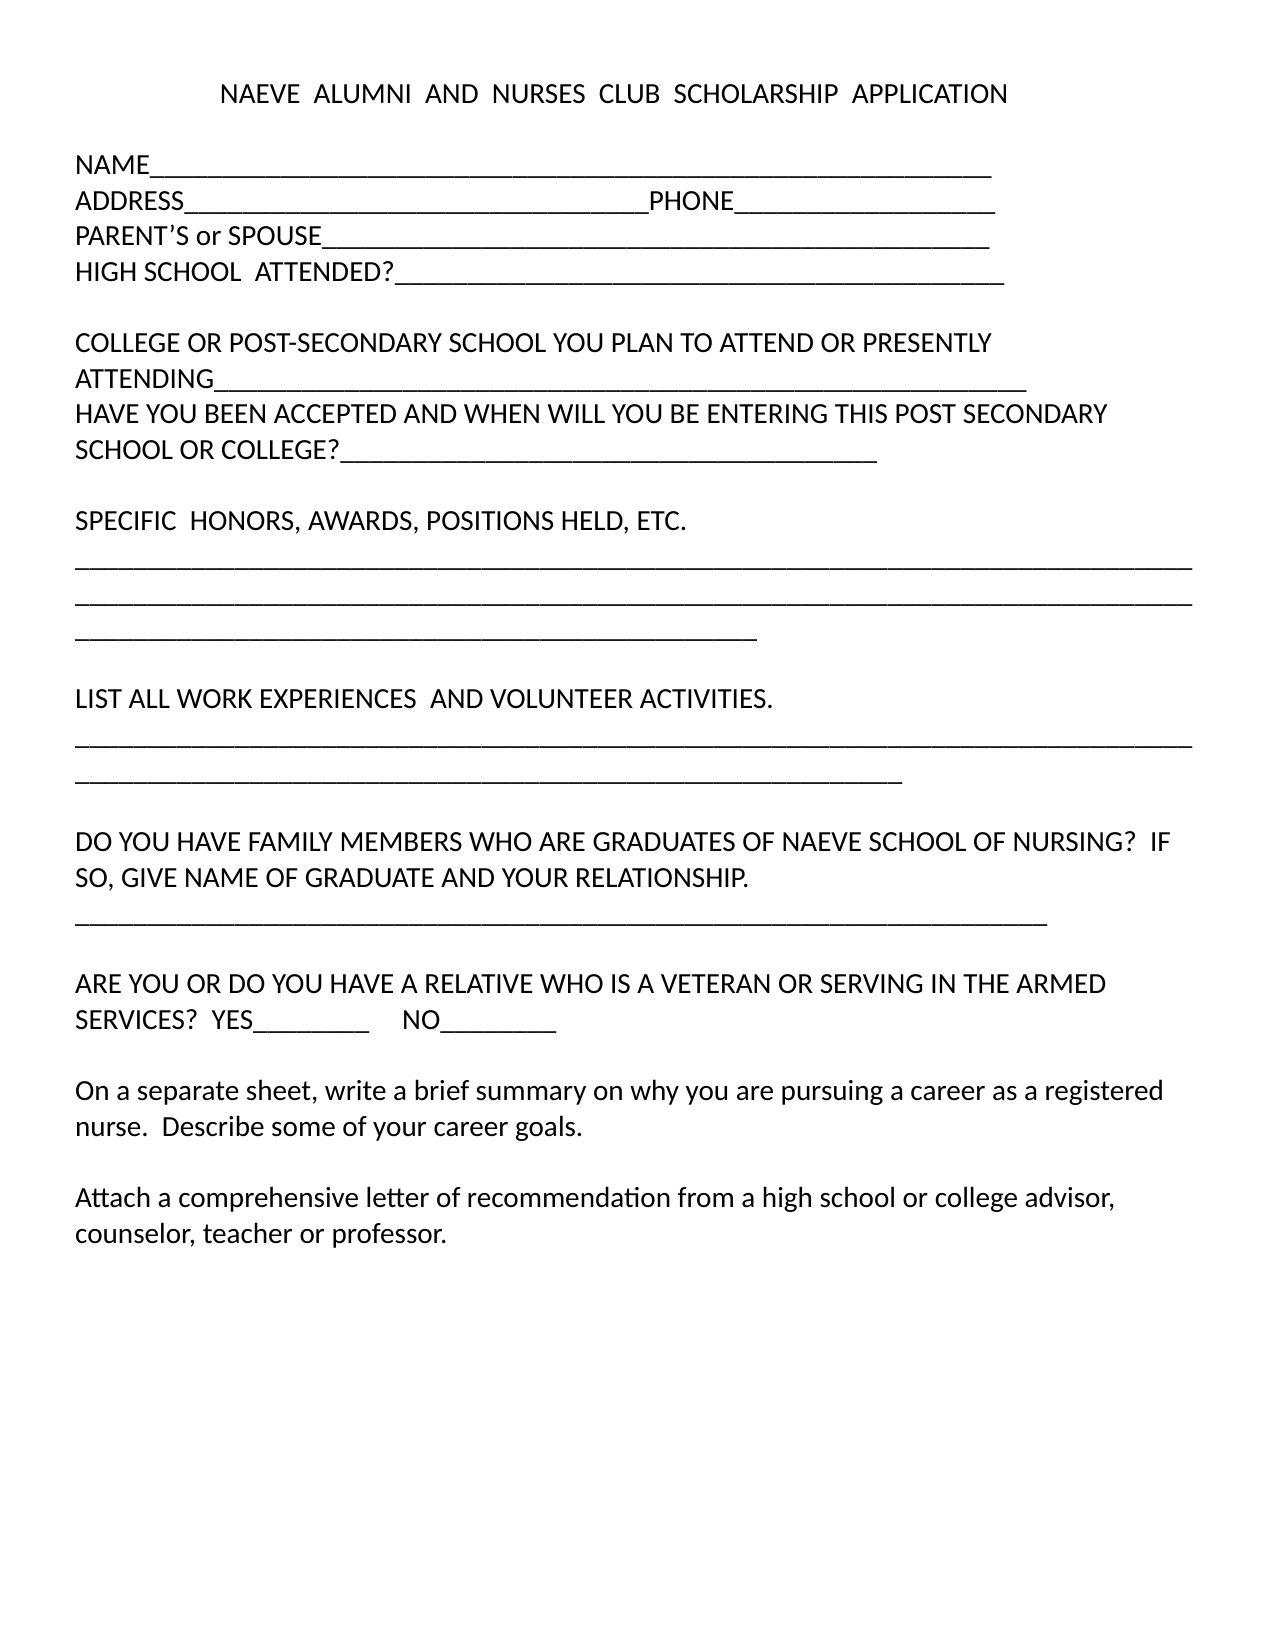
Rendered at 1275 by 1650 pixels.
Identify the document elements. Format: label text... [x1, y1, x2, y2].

text DO YOU HAVE FAMILY MEMBERS WHO ARE GRADUATES OF NAEVE SCHOOL OF NURSING? IF SO, GIVE NAME OF GRADUATE AND YOUR RELATIONSHIP. ___________________________________________________________________ [75, 823, 1200, 930]
text PARENT’S or SPOUSE______________________________________________ [75, 217, 1200, 253]
text LIST ALL WORK EXPERIENCES AND VOLUNTEER ACTIVITIES. ______________________________________________________________________________________________________________________________________ [75, 681, 1200, 787]
text On a separate sheet, write a brief summary on why you are pursuing a career as a registered nurse. Describe some of your career goals. [75, 1072, 1200, 1144]
text Attach a comprehensive letter of recommendation from a high school or college advisor, counselor, teacher or professor. [75, 1179, 1200, 1251]
text NAME__________________________________________________________ [75, 146, 1200, 182]
text HAVE YOU BEEN ACCEPTED AND WHEN WILL YOU BE ENTERING THIS POST SECONDARY SCHOOL OR COLLEGE?_____________________________________ [75, 396, 1200, 467]
text HIGH SCHOOL ATTENDED?__________________________________________ [75, 253, 1200, 289]
text NAEVE ALUMNI AND NURSES CLUB SCHOLARSHIP APPLICATION [75, 75, 1200, 111]
text ADDRESS________________________________PHONE__________________ [75, 182, 1200, 217]
text ARE YOU OR DO YOU HAVE A RELATIVE WHO IS A VETERAN OR SERVING IN THE ARMED SERVICES? YES________ NO________ [75, 966, 1200, 1037]
text COLLEGE OR POST-SECONDARY SCHOOL YOU PLAN TO ATTEND OR PRESENTLY ATTENDING________________________________________________________ [75, 324, 1200, 396]
text SPECIFIC HONORS, AWARDS, POSITIONS HELD, ETC. _________________________________________________________________________________________________________________________________________________________________________________________________________ [75, 502, 1200, 645]
